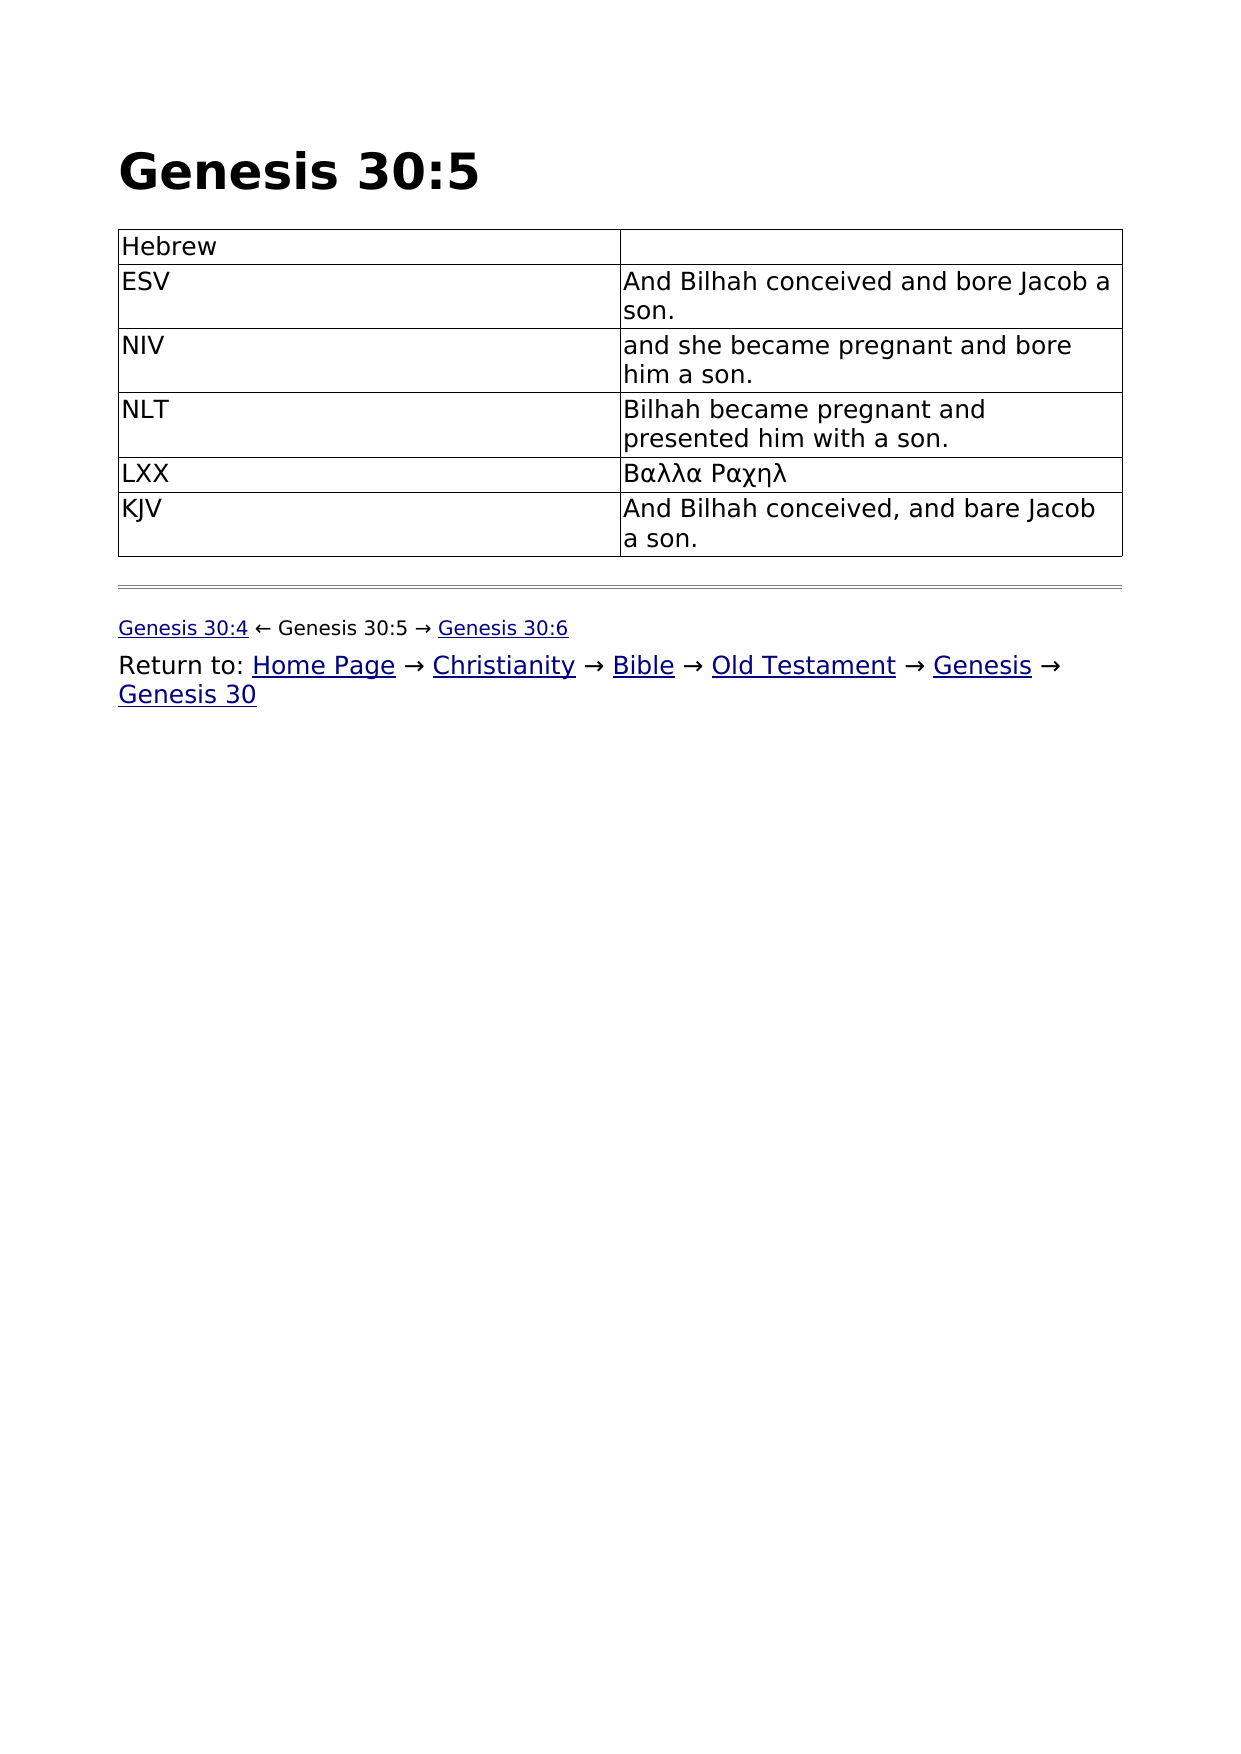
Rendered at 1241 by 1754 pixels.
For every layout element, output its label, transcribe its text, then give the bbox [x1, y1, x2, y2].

table_cell And Bilhah conceived, and bare Jacob a son. [621, 493, 1122, 556]
table_cell And Bilhah conceived and bore Jacob a son. [621, 265, 1122, 328]
table_cell and she became pregnant and bore him a son. [621, 329, 1122, 392]
table_cell LXX [119, 458, 620, 492]
subtitle Genesis 30:5 [118, 143, 1122, 201]
table_header [621, 230, 1122, 264]
text Genesis 30:4 ← Genesis 30:5 → Genesis 30:6 [118, 617, 1122, 651]
table_cell KJV [119, 493, 620, 556]
table_cell Bilhah became pregnant and presented him with a son. [621, 393, 1122, 457]
table_cell NLT [119, 393, 620, 457]
table_cell ESV [119, 265, 620, 328]
table_cell Βαλλα Ραχηλ [621, 458, 1122, 492]
table_cell NIV [119, 329, 620, 392]
text Return to: Home Page → Christianity → Bible → Old Testament → Genesis → Genesis 30 [118, 651, 1122, 709]
table_header Hebrew [119, 230, 620, 264]
